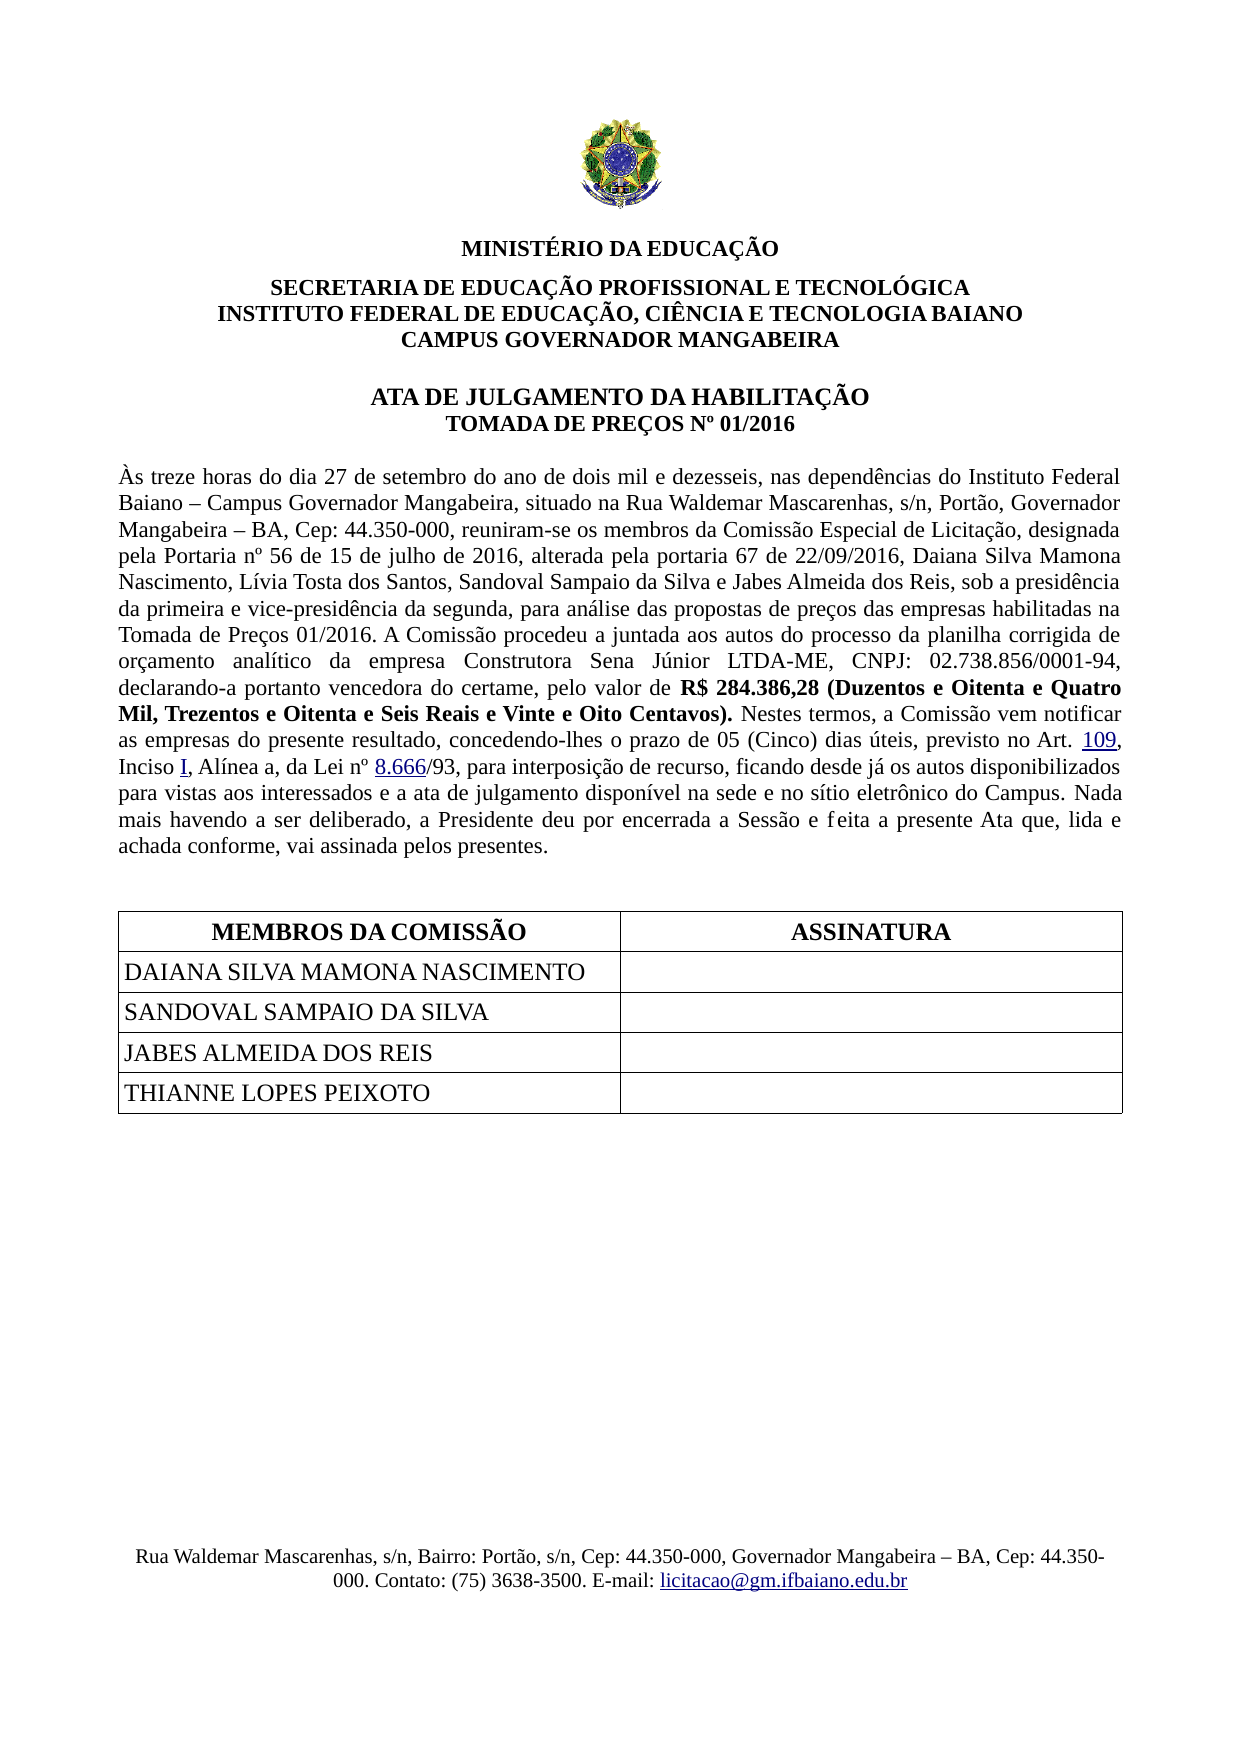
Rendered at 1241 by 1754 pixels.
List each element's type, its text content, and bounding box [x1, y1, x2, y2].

table_cell DAIANA SILVA MAMONA NASCIMENTO [119, 952, 620, 992]
subtitle MINISTÉRIO DA EDUCAÇÃO [118, 235, 1122, 261]
table_header ASSINATURA [621, 912, 1122, 951]
text Às treze horas do dia 27 de setembro do ano de dois mil e dezesseis, nas dependências do Instituto Federal Baiano – Campus Governador Mangabeira, situado na Rua Waldemar Mascarenhas, s/n, Portão, Governador Mangabeira – BA, Cep: 44.350-000, reuniram-se os membros da Comissão Especial de Licitação, designada pela Portaria nº 56 de 15 de julho de 2016, alterada pela portaria 67 de 22/09/2016, Daiana Silva Mamona Nascimento, Lívia Tosta dos Santos, Sandoval Sampaio da Silva e Jabes Almeida dos Reis, sob a presidência da primeira e vice-presidência da segunda, para análise das propostas de preços das empresas habilitadas na Tomada de Preços 01/2016. A Comissão procedeu a juntada aos autos do processo da planilha corrigida de orçamento analítico da empresa Construtora Sena Júnior LTDA-ME, CNPJ: 02.738.856/0001-94, declarando-a portanto vencedora do certame, pelo valor de R$ 284.386,28 (Duzentos e Oitenta e Quatro Mil, Trezentos e Oitenta e Seis Reais e Vinte e Oito Centavos). Nestes termos, a Comissão vem notificar as empresas do presente resultado, concedendo-lhes o prazo de 05 (Cinco) dias úteis, previsto no Art. 109, Inciso I, Alínea a, da Lei nº 8.666/93, para interposição de recurso, ficando desde já os autos disponibilizados para vistas aos interessados e a ata de julgamento disponível na sede e no sítio eletrônico do Campus. Nada mais havendo a ser deliberado, a Presidente deu por encerrada a Sessão e feita a presente Ata que, lida e achada conforme, vai assinada pelos presentes. [118, 463, 1122, 858]
text ATA DE JULGAMENTO DA HABILITAÇÃO [118, 382, 1122, 410]
text TOMADA DE PREÇOS Nº 01/2016 [118, 410, 1122, 437]
text INSTITUTO FEDERAL DE EDUCAÇÃO, CIÊNCIA E TECNOLOGIA BAIANO [118, 300, 1122, 326]
table_header MEMBROS DA COMISSÃO [119, 912, 620, 951]
table_cell [621, 993, 1122, 1032]
table_cell THIANNE LOPES PEIXOTO [119, 1073, 620, 1113]
table_cell JABES ALMEIDA DOS REIS [119, 1033, 620, 1072]
table_cell [621, 1073, 1122, 1113]
text CAMPUS GOVERNADOR MANGABEIRA [118, 326, 1122, 353]
picture [577, 118, 663, 210]
text SECRETARIA DE EDUCAÇÃO PROFISSIONAL E TECNOLÓGICA [118, 274, 1122, 300]
table_cell [621, 952, 1122, 992]
table_cell SANDOVAL SAMPAIO DA SILVA [119, 993, 620, 1032]
table_cell [621, 1033, 1122, 1072]
text Rua Waldemar Mascarenhas, s/n, Bairro: Portão, s/n, Cep: 44.350-000, Governador Mangabeira – BA, Cep: 44.350-000. Contato: (75) 3638-3500. E-mail: licitacao@gm.ifbaiano.edu.br [118, 1544, 1122, 1592]
